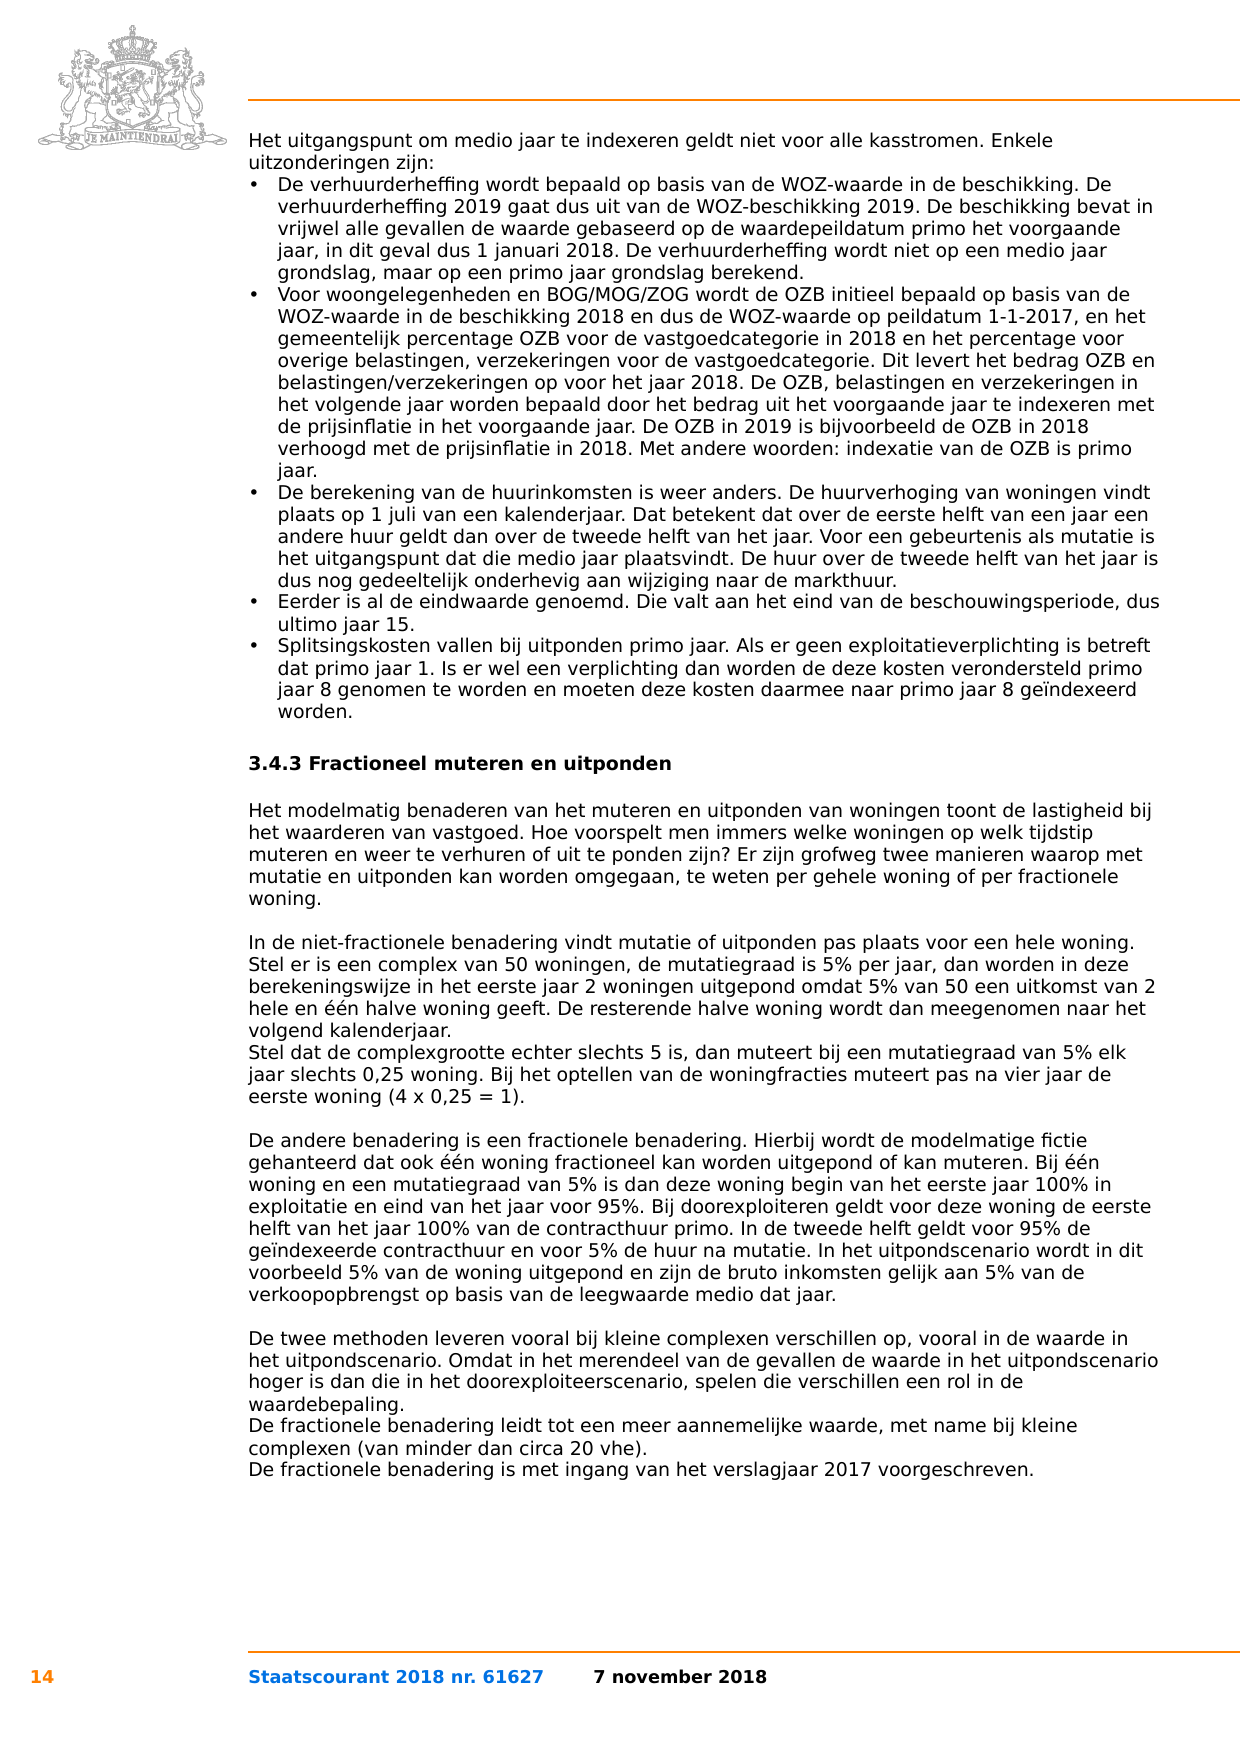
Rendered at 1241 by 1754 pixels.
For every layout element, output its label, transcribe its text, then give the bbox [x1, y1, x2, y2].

text • De berekening van de huurinkomsten is weer anders. De huurverhoging van woningen vindt plaats op 1 juli van een kalenderjaar. Dat betekent dat over de eerste helft van een jaar een andere huur geldt dan over de tweede helft van het jaar. Voor een gebeurtenis als mutatie is het uitgangspunt dat die medio jaar plaatsvindt. De huur over de tweede helft van het jaar is dus nog gedeeltelijk onderhevig aan wijziging naar de markthuur. [248, 482, 1163, 591]
text De andere benadering is een fractionele benadering. Hierbij wordt de modelmatige fictie gehanteerd dat ook één woning fractioneel kan worden uitgepond of kan muteren. Bij één woning en een mutatiegraad van 5% is dan deze woning begin van het eerste jaar 100% in exploitatie en eind van het jaar voor 95%. Bij doorexploiteren geldt voor deze woning de eerste helft van het jaar 100% van de contracthuur primo. In de tweede helft geldt voor 95% de geïndexeerde contracthuur en voor 5% de huur na mutatie. In het uitpondscenario wordt in dit voorbeeld 5% van de woning uitgepond en zijn de bruto inkomsten gelijk aan 5% van de verkoopopbrengst op basis van de leegwaarde medio dat jaar. [248, 1130, 1163, 1306]
text • Voor woongelegenheden en BOG/MOG/ZOG wordt de OZB initieel bepaald op basis van de WOZ-waarde in de beschikking 2018 en dus de WOZ-waarde op peildatum 1-1-2017, en het gemeentelijk percentage OZB voor de vastgoedcategorie in 2018 en het percentage voor overige belastingen, verzekeringen voor de vastgoedcategorie. Dit levert het bedrag OZB en belastingen/verzekeringen op voor het jaar 2018. De OZB, belastingen en verzekeringen in het volgende jaar worden bepaald door het bedrag uit het voorgaande jaar te indexeren met de prijsinflatie in het voorgaande jaar. De OZB in 2019 is bijvoorbeeld de OZB in 2018 verhoogd met de prijsinflatie in 2018. Met andere woorden: indexatie van de OZB is primo jaar. [248, 284, 1163, 482]
text De fractionele benadering leidt tot een meer aannemelijke waarde, met name bij kleine complexen (van minder dan circa 20 vhe). [248, 1415, 1163, 1459]
text De twee methoden leveren vooral bij kleine complexen verschillen op, vooral in de waarde in het uitpondscenario. Omdat in het merendeel van de gevallen de waarde in het uitpondscenario hoger is dan die in het doorexploiteerscenario, spelen die verschillen een rol in de waardebepaling. [248, 1327, 1163, 1415]
text Het uitgangspunt om medio jaar te indexeren geldt niet voor alle kasstromen. Enkele uitzonderingen zijn: [248, 130, 1163, 174]
text De fractionele benadering is met ingang van het verslagjaar 2017 voorgeschreven. [248, 1459, 1163, 1481]
text • Eerder is al de eindwaarde genoemd. Die valt aan het eind van de beschouwingsperiode, dus ultimo jaar 15. [248, 591, 1163, 635]
text Het modelmatig benaderen van het muteren en uitponden van woningen toont de lastigheid bij het waarderen van vastgoed. Hoe voorspelt men immers welke woningen op welk tijdstip muteren en weer te verhuren of uit te ponden zijn? Er zijn grofweg twee manieren waarop met mutatie en uitponden kan worden omgegaan, te weten per gehele woning of per fractionele woning. [248, 800, 1163, 910]
text Stel dat de complexgrootte echter slechts 5 is, dan muteert bij een mutatiegraad van 5% elk jaar slechts 0,25 woning. Bij het optellen van de woningfracties muteert pas na vier jaar de eerste woning (4 x 0,25 = 1). [248, 1042, 1163, 1108]
text • De verhuurderheffing wordt bepaald op basis van de WOZ-waarde in de beschikking. De verhuurderheffing 2019 gaat dus uit van de WOZ-beschikking 2019. De beschikking bevat in vrijwel alle gevallen de waarde gebaseerd op de waardepeildatum primo het voorgaande jaar, in dit geval dus 1 januari 2018. De verhuurderheffing wordt niet op een medio jaar grondslag, maar op een primo jaar grondslag berekend. [248, 174, 1163, 284]
text In de niet-fractionele benadering vindt mutatie of uitponden pas plaats voor een hele woning. Stel er is een complex van 50 woningen, de mutatiegraad is 5% per jaar, dan worden in deze berekeningswijze in het eerste jaar 2 woningen uitgepond omdat 5% van 50 een uitkomst van 2 hele en één halve woning geeft. De resterende halve woning wordt dan meegenomen naar het volgend kalenderjaar. [248, 932, 1163, 1042]
picture [38, 25, 227, 150]
text • Splitsingskosten vallen bij uitponden primo jaar. Als er geen exploitatieverplichting is betreft dat primo jaar 1. Is er wel een verplichting dan worden de deze kosten verondersteld primo jaar 8 genomen te worden en moeten deze kosten daarmee naar primo jaar 8 geïndexeerd worden. [248, 635, 1163, 723]
subtitle 3.4.3 Fractioneel muteren en uitponden [248, 753, 1163, 775]
